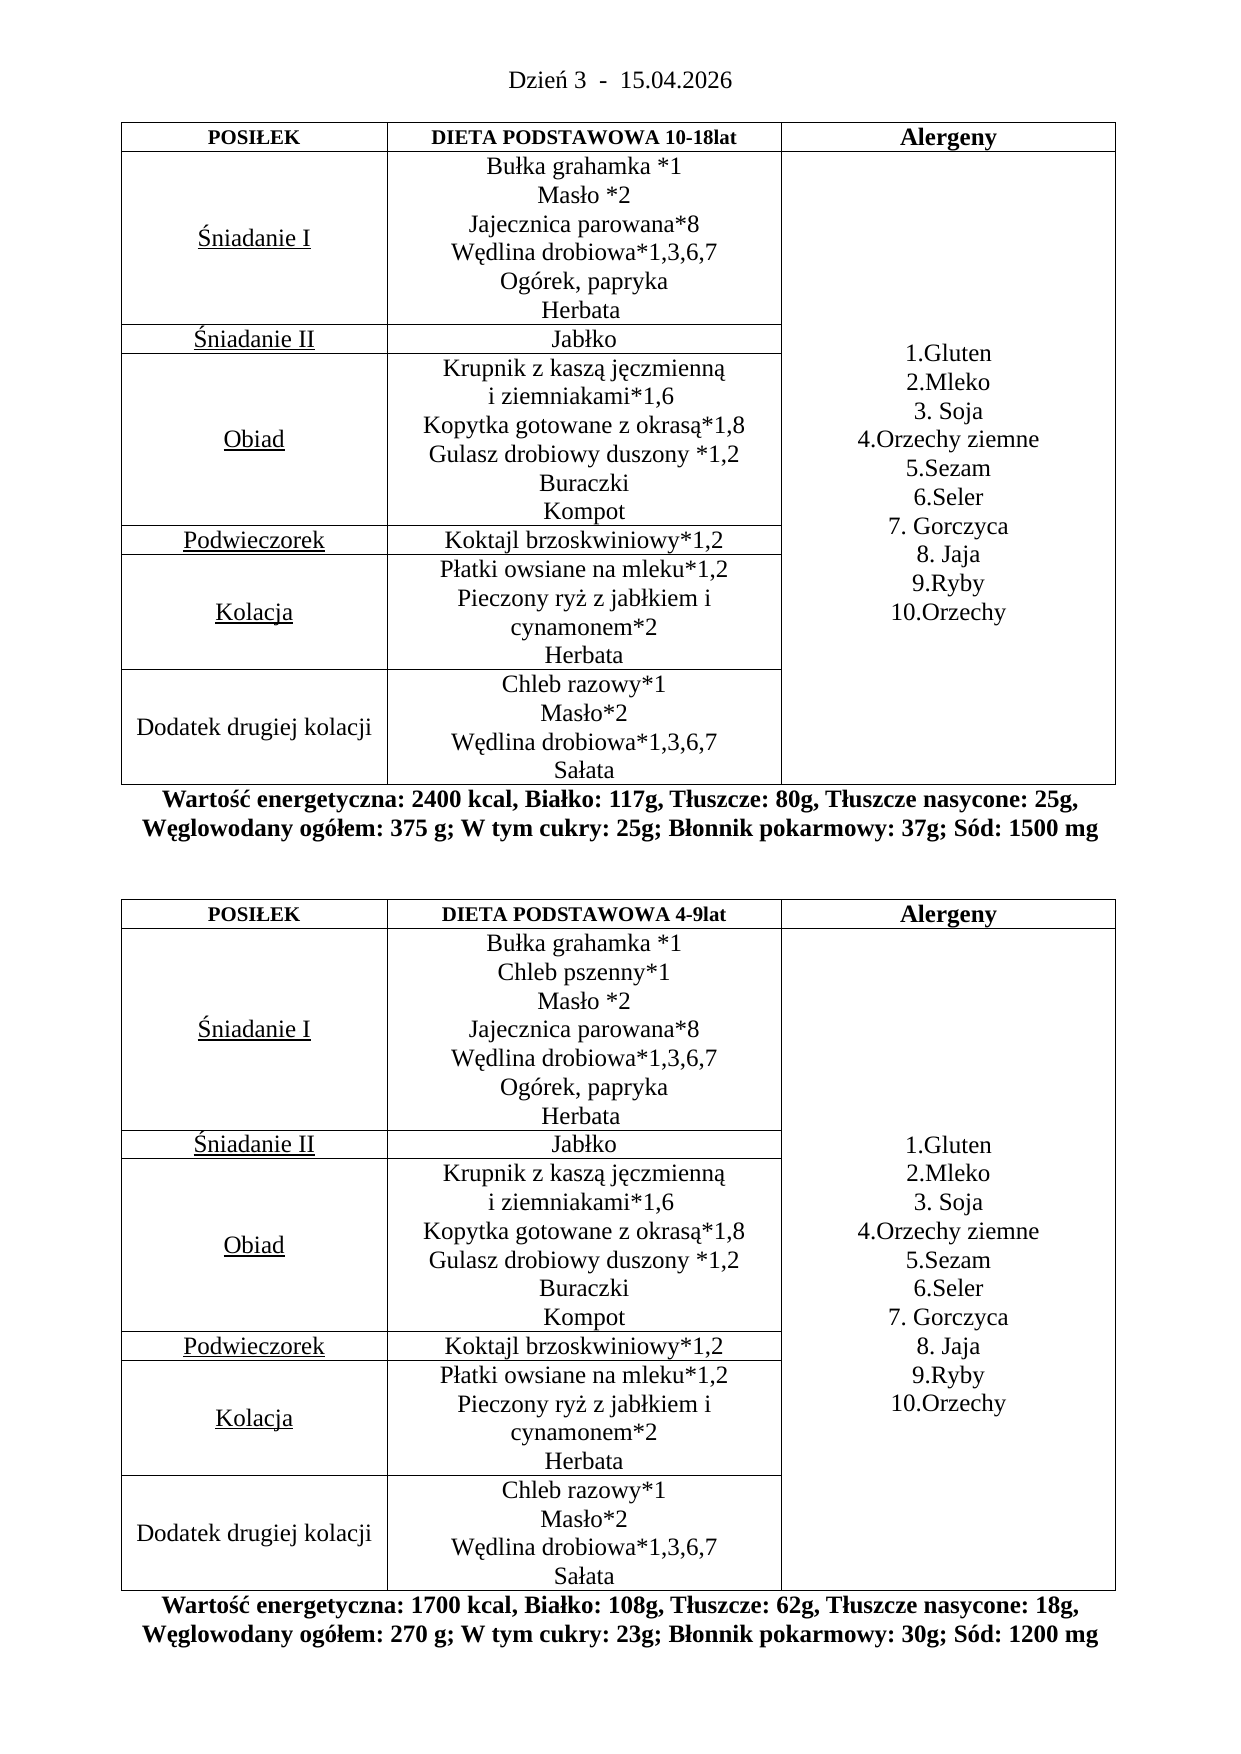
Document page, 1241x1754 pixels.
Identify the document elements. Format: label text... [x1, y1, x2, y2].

table_cell Dodatek drugiej kolacji [122, 670, 387, 784]
text Wartość energetyczna: 2400 kcal, Białko: 117g, Tłuszcze: 80g, Tłuszcze nasycone: 25g, Węglowodany ogółem: 375 g; W tym cukry: 25g; Błonnik pokarmowy: 37g; Sód: 1500 mg [118, 784, 1122, 842]
table_cell 1.Gluten 2.Mleko 3. Soja 4.Orzechy ziemne 5.Sezam 6.Seler 7. Gorczyca 8. Jaja 9.Ryby 10.Orzechy [782, 152, 1115, 784]
table_cell Podwieczorek [122, 1332, 387, 1360]
table_cell Jabłko [388, 325, 781, 352]
table_cell Krupnik z kaszą jęczmienną i ziemniakami*1,6 Kopytka gotowane z okrasą*1,8 Gulasz drobiowy duszony *1,2 Buraczki Kompot [388, 1159, 781, 1331]
table_cell Jabłko [388, 1131, 781, 1158]
table_cell Śniadanie I [122, 152, 387, 324]
table_cell 1.Gluten 2.Mleko 3. Soja 4.Orzechy ziemne 5.Sezam 6.Seler 7. Gorczyca 8. Jaja 9.Ryby 10.Orzechy [782, 929, 1115, 1590]
table_cell Chleb razowy*1 Masło*2 Wędlina drobiowa*1,3,6,7 Sałata [388, 1476, 781, 1590]
table_header POSIŁEK [122, 900, 387, 928]
table_cell Płatki owsiane na mleku*1,2 Pieczony ryż z jabłkiem i cynamonem*2 Herbata [388, 1361, 781, 1475]
table_cell Śniadanie II [122, 325, 387, 352]
table_cell Kolacja [122, 555, 387, 669]
table_cell Kolacja [122, 1361, 387, 1475]
table_cell Obiad [122, 354, 387, 525]
table_cell Bułka grahamka *1 Chleb pszenny*1 Masło *2 Jajecznica parowana*8 Wędlina drobiowa*1,3,6,7 Ogórek, papryka Herbata [388, 929, 781, 1129]
table_cell Płatki owsiane na mleku*1,2 Pieczony ryż z jabłkiem i cynamonem*2 Herbata [388, 555, 781, 669]
table_cell Podwieczorek [122, 526, 387, 554]
table_cell Koktajl brzoskwiniowy*1,2 [388, 1332, 781, 1360]
table_cell Obiad [122, 1159, 387, 1331]
table_cell Śniadanie I [122, 929, 387, 1129]
table_cell Krupnik z kaszą jęczmienną i ziemniakami*1,6 Kopytka gotowane z okrasą*1,8 Gulasz drobiowy duszony *1,2 Buraczki Kompot [388, 354, 781, 525]
text Dzień 3 - 15.04.2026 [118, 65, 1122, 93]
table_cell Koktajl brzoskwiniowy*1,2 [388, 526, 781, 554]
table_cell Bułka grahamka *1 Masło *2 Jajecznica parowana*8 Wędlina drobiowa*1,3,6,7 Ogórek, papryka Herbata [388, 152, 781, 324]
table_cell Dodatek drugiej kolacji [122, 1476, 387, 1590]
table_header DIETA PODSTAWOWA 4-9lat [388, 900, 781, 928]
table_header Alergeny [782, 900, 1115, 928]
text Wartość energetyczna: 1700 kcal, Białko: 108g, Tłuszcze: 62g, Tłuszcze nasycone: 18g, Węglowodany ogółem: 270 g; W tym cukry: 23g; Błonnik pokarmowy: 30g; Sód: 1200 mg [118, 1590, 1122, 1648]
table_cell Śniadanie II [122, 1131, 387, 1158]
table_header Alergeny [782, 123, 1115, 151]
table_header DIETA PODSTAWOWA 10-18lat [388, 123, 781, 151]
table_header POSIŁEK [122, 123, 387, 151]
table_cell Chleb razowy*1 Masło*2 Wędlina drobiowa*1,3,6,7 Sałata [388, 670, 781, 784]
